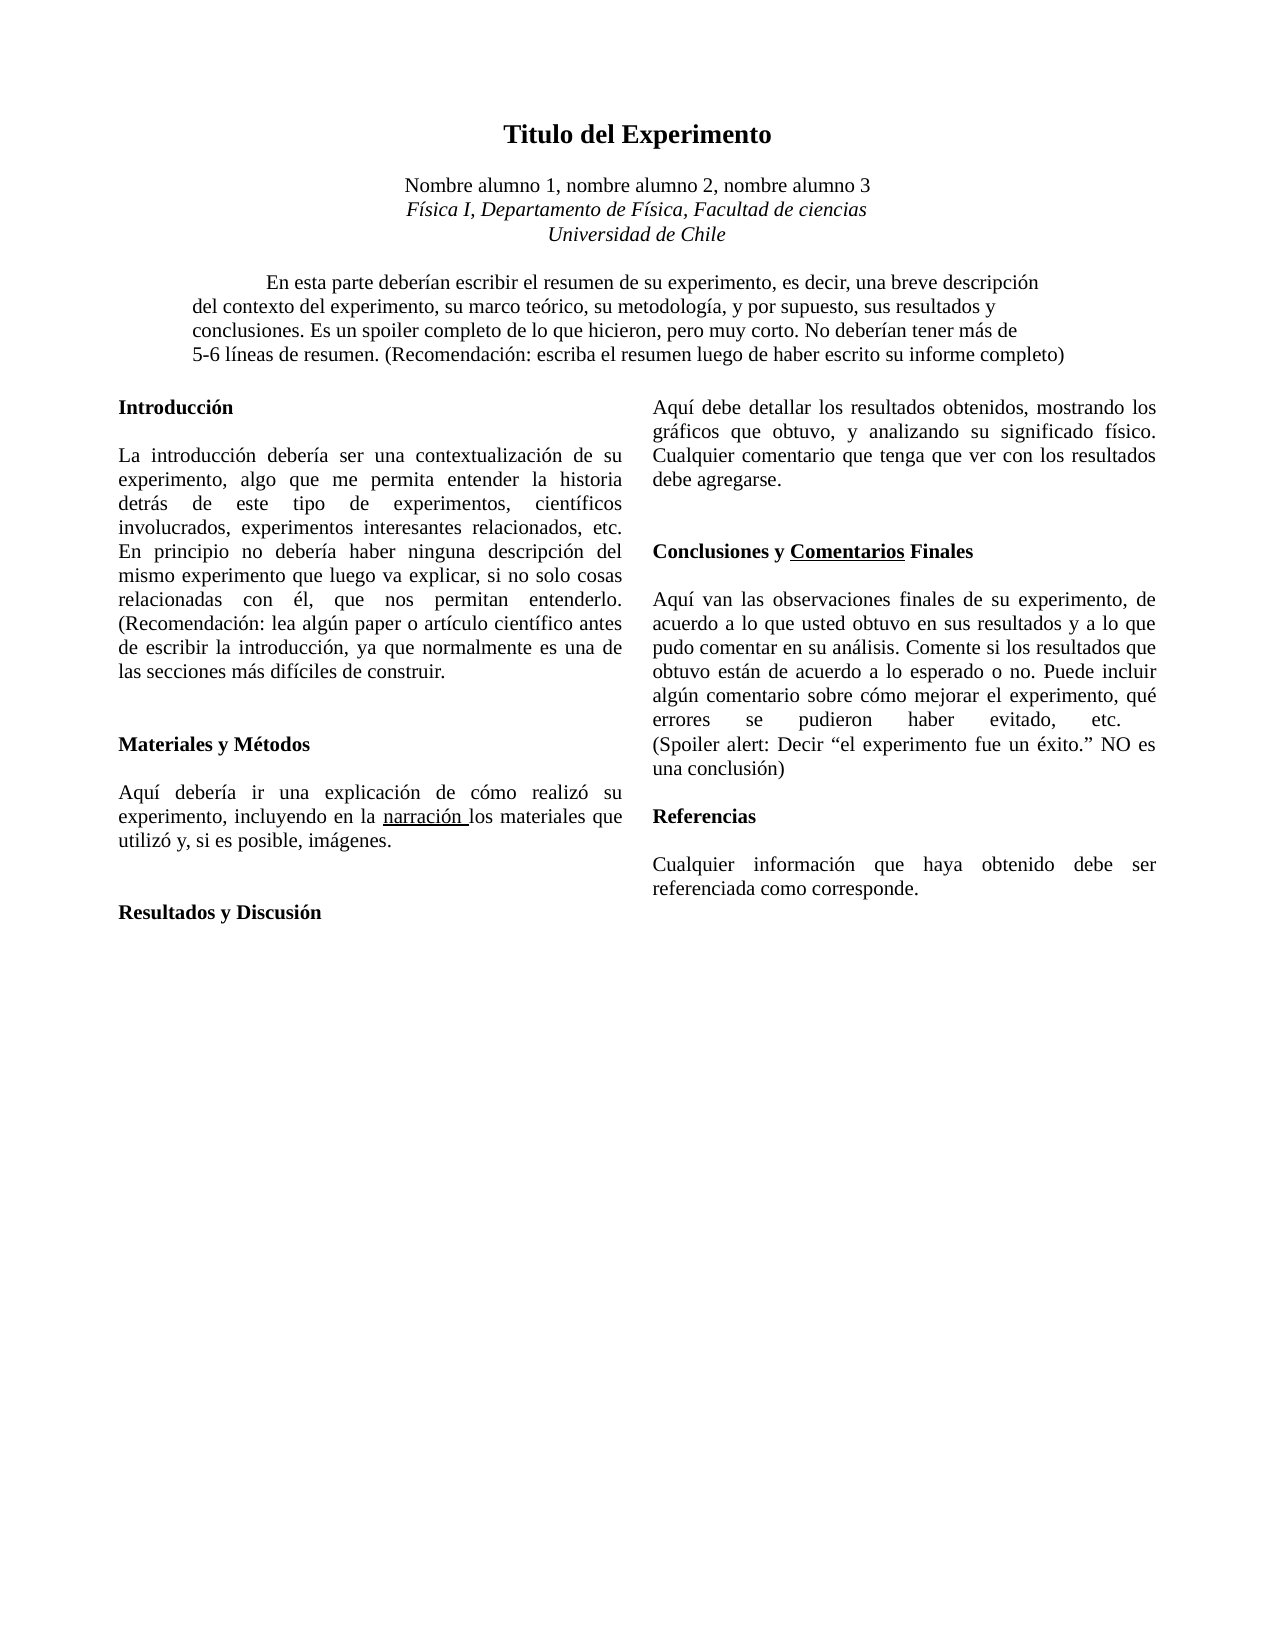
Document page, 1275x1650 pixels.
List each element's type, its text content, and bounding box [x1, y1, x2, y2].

text Materiales y Métodos [118, 731, 623, 756]
text En esta parte deberían escribir el resumen de su experimento, es decir, una breve descripción [118, 269, 1157, 294]
text Referencias [652, 804, 1157, 828]
text Nombre alumno 1, nombre alumno 2, nombre alumno 3 [118, 173, 1157, 197]
text Cualquier información que haya obtenido debe ser referenciada como corresponde. [652, 852, 1157, 900]
text Física I, Departamento de Física, Facultad de ciencias [118, 197, 1157, 221]
text Titulo del Experimento [118, 118, 1157, 149]
text 5-6 líneas de resumen. (Recomendación: escriba el resumen luego de haber escrito su informe completo) [118, 342, 1157, 394]
text Universidad de Chile [118, 221, 1157, 246]
text La introducción debería ser una contextualización de su experimento, algo que me permita entender la historia detrás de este tipo de experimentos, científicos involucrados, experimentos interesantes relacionados, etc. En principio no debería haber ninguna descripción del mismo experimento que luego va explicar, si no solo cosas relacionadas con él, que nos permitan entenderlo. (Recomendación: lea algún paper o artículo científico antes de escribir la introducción, ya que normalmente es una de las secciones más difíciles de construir. [118, 443, 623, 683]
text Aquí debe detallar los resultados obtenidos, mostrando los gráficos que obtuvo, y analizando su significado físico. Cualquier comentario que tenga que ver con los resultados debe agregarse. [652, 394, 1157, 491]
text Aquí van las observaciones finales de su experimento, de acuerdo a lo que usted obtuvo en sus resultados y a lo que pudo comentar en su análisis. Comente si los resultados que obtuvo están de acuerdo a lo esperado o no. Puede incluir algún comentario sobre cómo mejorar el experimento, qué errores se pudieron haber evitado, etc. (Spoiler alert: Decir “el experimento fue un éxito.” NO es una conclusión) [652, 587, 1157, 779]
text conclusiones. Es un spoiler completo de lo que hicieron, pero muy corto. No deberían tener más de [118, 318, 1157, 342]
text del contexto del experimento, su marco teórico, su metodología, y por supuesto, sus resultados y [118, 294, 1157, 318]
text Resultados y Discusión [118, 900, 623, 924]
text Aquí debería ir una explicación de cómo realizó su experimento, incluyendo en la narración los materiales que utilizó y, si es posible, imágenes. [118, 779, 623, 852]
text Introducción [118, 394, 623, 419]
text Conclusiones y Comentarios Finales [652, 539, 1157, 563]
